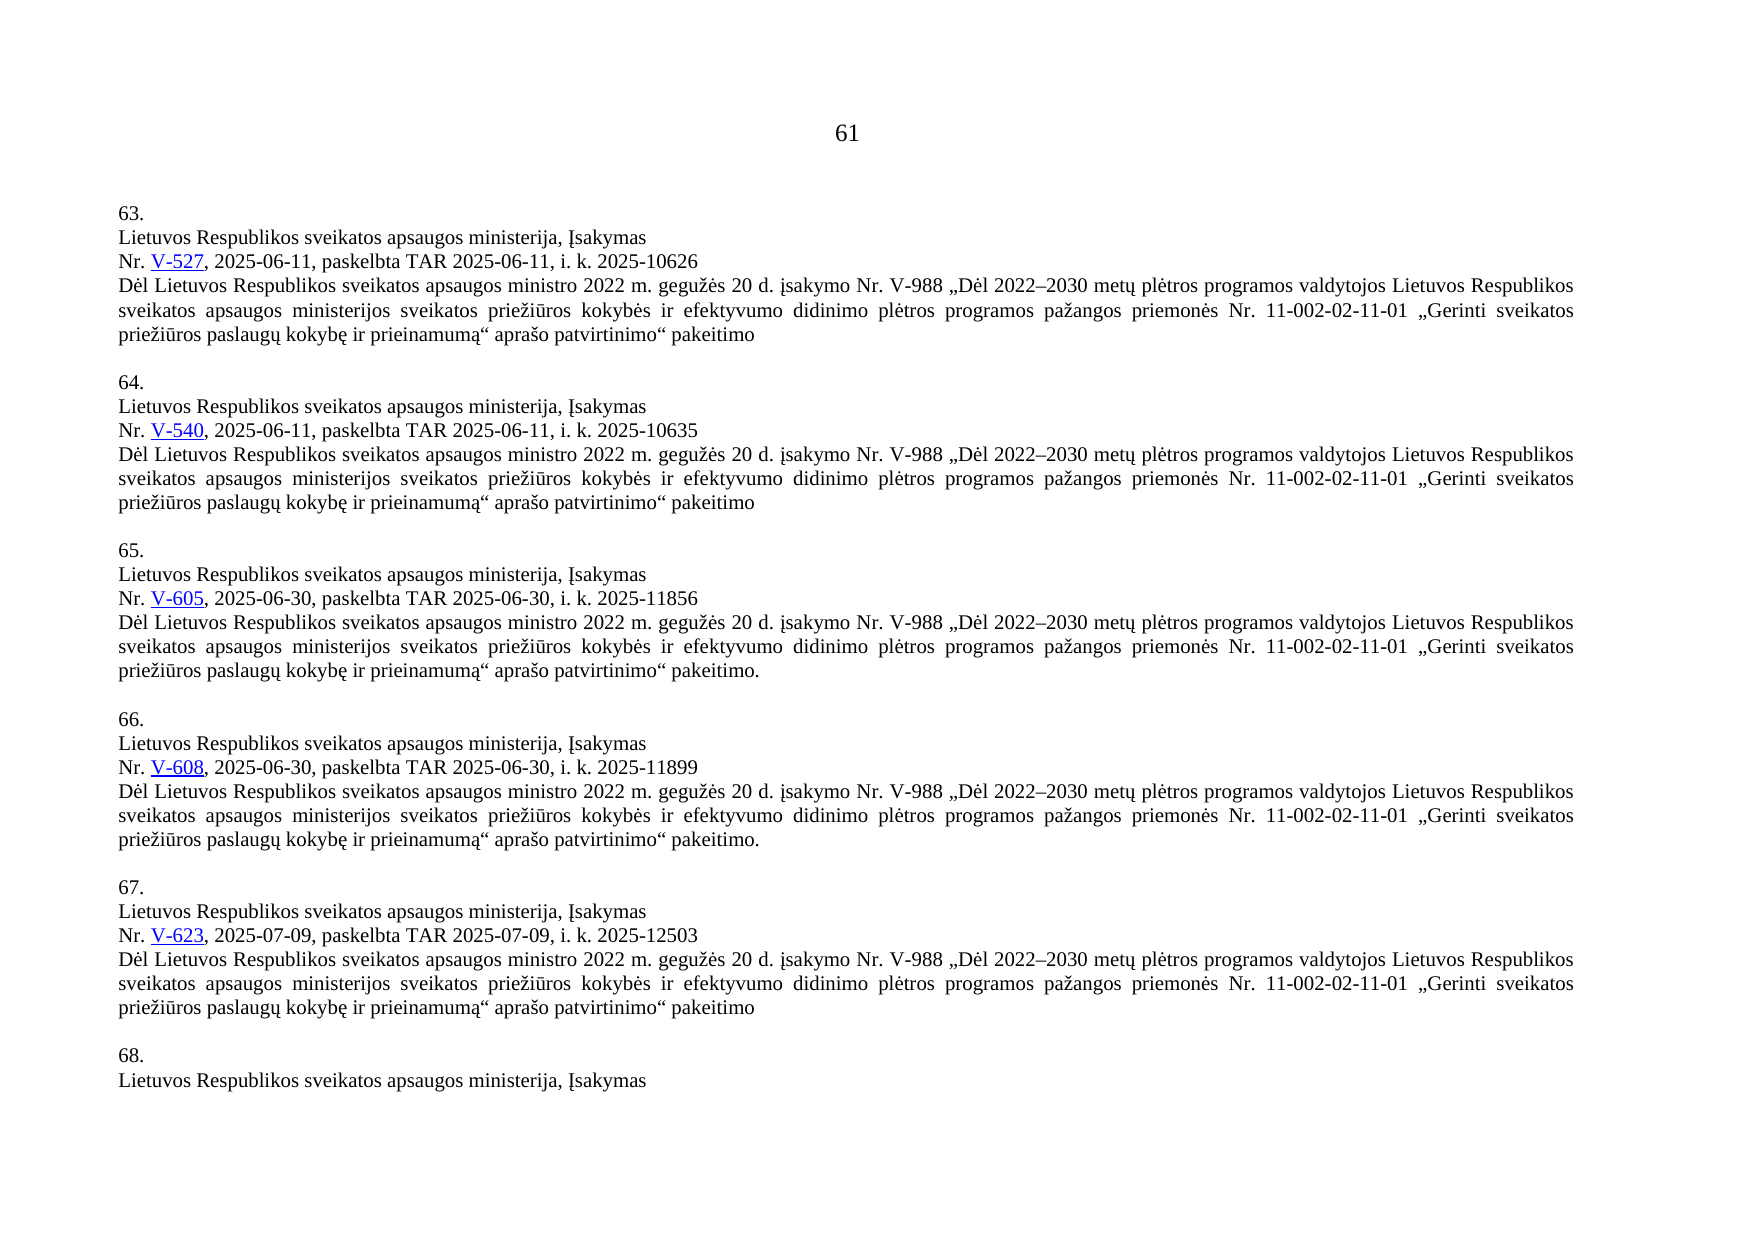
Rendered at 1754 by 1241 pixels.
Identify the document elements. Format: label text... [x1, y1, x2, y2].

text Nr. V-527, 2025-06-11, paskelbta TAR 2025-06-11, i. k. 2025-10626 [118, 249, 1577, 273]
text Lietuvos Respublikos sveikatos apsaugos ministerija, Įsakymas [118, 394, 1577, 418]
text 66. [118, 707, 1577, 731]
text 67. [118, 875, 1577, 899]
text Lietuvos Respublikos sveikatos apsaugos ministerija, Įsakymas [118, 731, 1577, 755]
text Dėl Lietuvos Respublikos sveikatos apsaugos ministro 2022 m. gegužės 20 d. įsakymo Nr. V-988 „Dėl 2022–2030 metų plėtros programos valdytojos Lietuvos Respublikos sveikatos apsaugos ministerijos sveikatos priežiūros kokybės ir efektyvumo didinimo plėtros programos pažangos priemonės Nr. 11-002-02-11-01 „Gerinti sveikatos priežiūros paslaugų kokybę ir prieinamumą“ aprašo patvirtinimo“ pakeitimo [118, 947, 1577, 1019]
text 64. [118, 370, 1577, 394]
text 65. [118, 538, 1577, 562]
text Dėl Lietuvos Respublikos sveikatos apsaugos ministro 2022 m. gegužės 20 d. įsakymo Nr. V-988 „Dėl 2022–2030 metų plėtros programos valdytojos Lietuvos Respublikos sveikatos apsaugos ministerijos sveikatos priežiūros kokybės ir efektyvumo didinimo plėtros programos pažangos priemonės Nr. 11-002-02-11-01 „Gerinti sveikatos priežiūros paslaugų kokybę ir prieinamumą“ aprašo patvirtinimo“ pakeitimo. [118, 779, 1577, 851]
text Lietuvos Respublikos sveikatos apsaugos ministerija, Įsakymas [118, 225, 1577, 249]
text Nr. V-605, 2025-06-30, paskelbta TAR 2025-06-30, i. k. 2025-11856 [118, 586, 1577, 610]
text Dėl Lietuvos Respublikos sveikatos apsaugos ministro 2022 m. gegužės 20 d. įsakymo Nr. V-988 „Dėl 2022–2030 metų plėtros programos valdytojos Lietuvos Respublikos sveikatos apsaugos ministerijos sveikatos priežiūros kokybės ir efektyvumo didinimo plėtros programos pažangos priemonės Nr. 11-002-02-11-01 „Gerinti sveikatos priežiūros paslaugų kokybę ir prieinamumą“ aprašo patvirtinimo“ pakeitimo [118, 273, 1577, 346]
text Nr. V-540, 2025-06-11, paskelbta TAR 2025-06-11, i. k. 2025-10635 [118, 418, 1577, 442]
text Lietuvos Respublikos sveikatos apsaugos ministerija, Įsakymas [118, 1067, 1577, 1092]
text 68. [118, 1043, 1577, 1067]
text Lietuvos Respublikos sveikatos apsaugos ministerija, Įsakymas [118, 562, 1577, 586]
text Nr. V-608, 2025-06-30, paskelbta TAR 2025-06-30, i. k. 2025-11899 [118, 755, 1577, 779]
text Lietuvos Respublikos sveikatos apsaugos ministerija, Įsakymas [118, 899, 1577, 923]
text Dėl Lietuvos Respublikos sveikatos apsaugos ministro 2022 m. gegužės 20 d. įsakymo Nr. V-988 „Dėl 2022–2030 metų plėtros programos valdytojos Lietuvos Respublikos sveikatos apsaugos ministerijos sveikatos priežiūros kokybės ir efektyvumo didinimo plėtros programos pažangos priemonės Nr. 11-002-02-11-01 „Gerinti sveikatos priežiūros paslaugų kokybę ir prieinamumą“ aprašo patvirtinimo“ pakeitimo [118, 442, 1577, 514]
text 63. [118, 201, 1577, 225]
text Nr. V-623, 2025-07-09, paskelbta TAR 2025-07-09, i. k. 2025-12503 [118, 923, 1577, 947]
text Dėl Lietuvos Respublikos sveikatos apsaugos ministro 2022 m. gegužės 20 d. įsakymo Nr. V-988 „Dėl 2022–2030 metų plėtros programos valdytojos Lietuvos Respublikos sveikatos apsaugos ministerijos sveikatos priežiūros kokybės ir efektyvumo didinimo plėtros programos pažangos priemonės Nr. 11-002-02-11-01 „Gerinti sveikatos priežiūros paslaugų kokybę ir prieinamumą“ aprašo patvirtinimo“ pakeitimo. [118, 610, 1577, 682]
